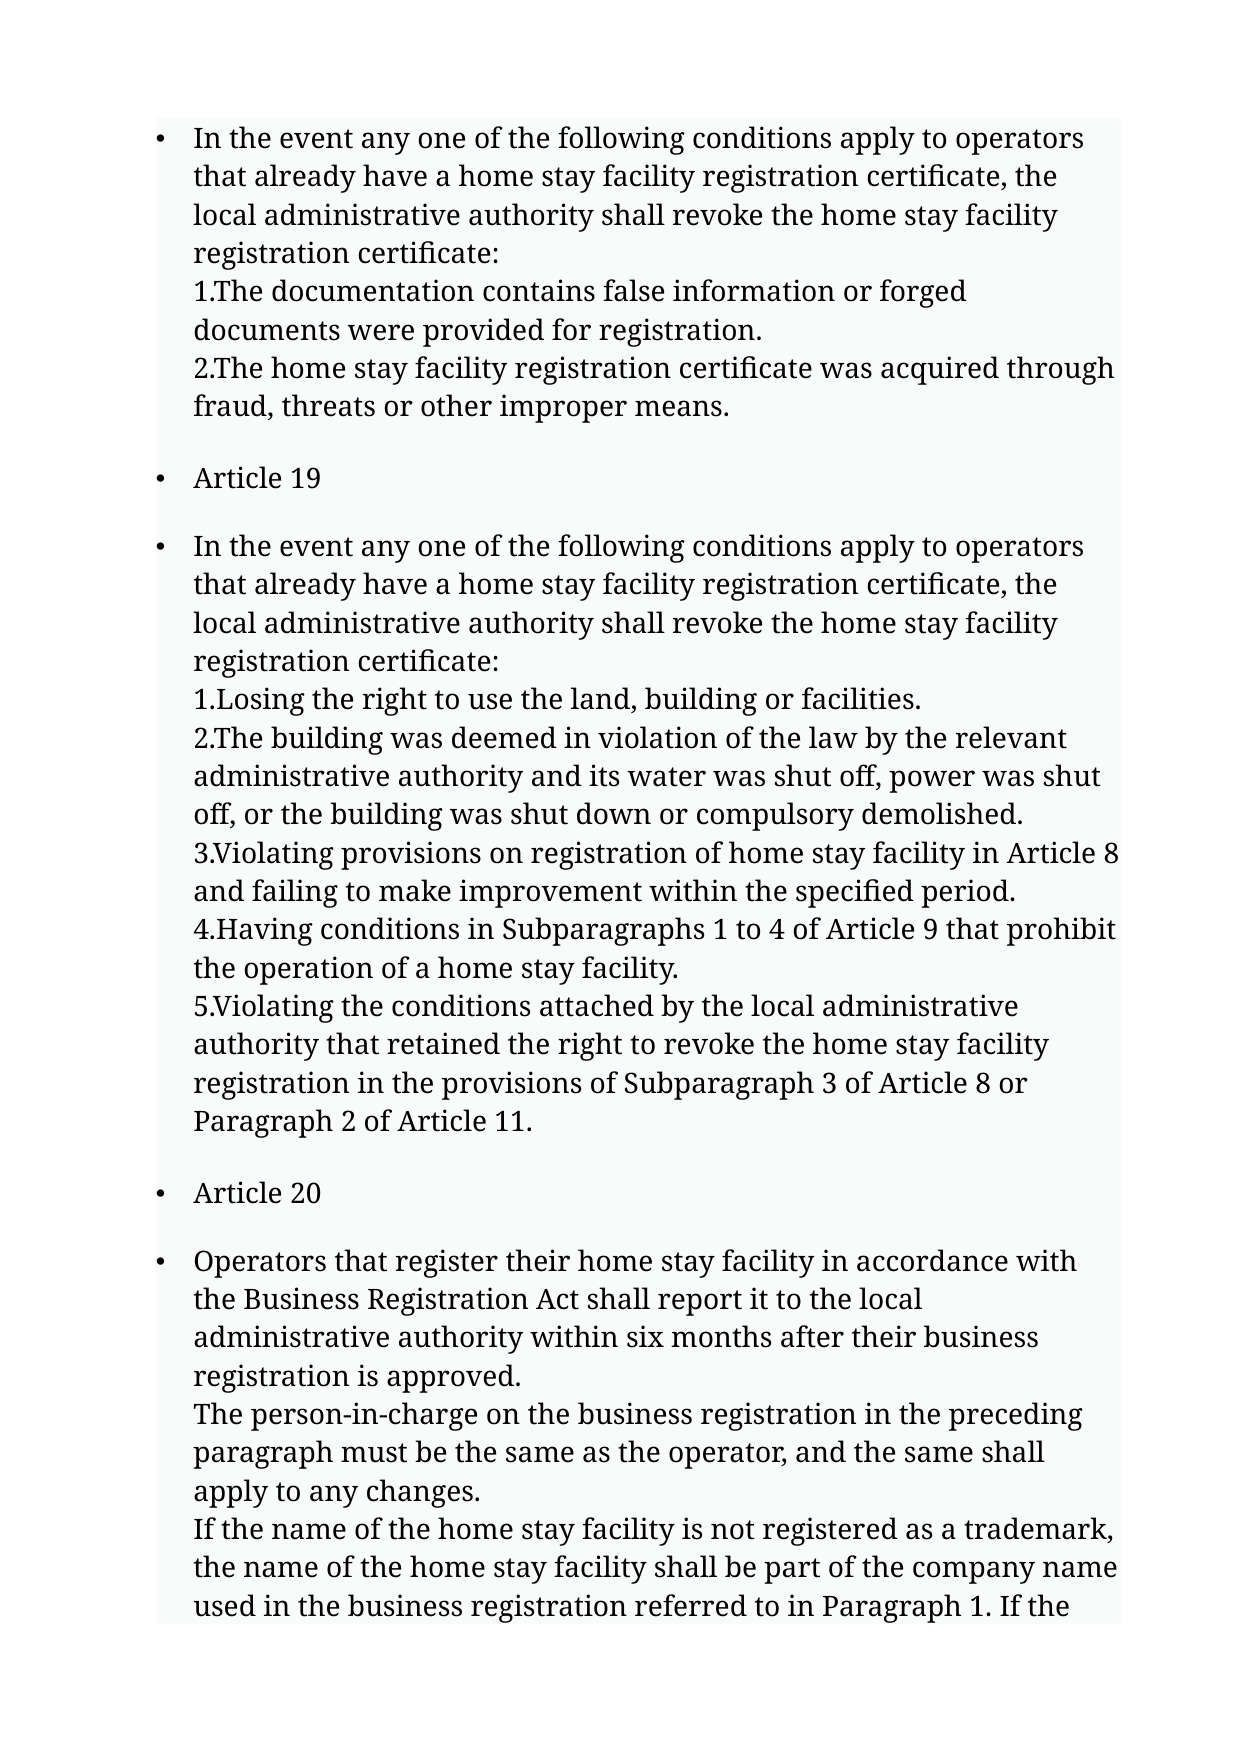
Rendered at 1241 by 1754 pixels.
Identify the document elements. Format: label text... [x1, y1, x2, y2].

list Operators that register their home stay facility in accordance with the Business Registration Act shall report it to the local administrative authority within six months after their business registration is approved. The person-in-charge on the business registration in the preceding paragraph must be the same as the operator, and the same shall apply to any changes. If the name of the home stay facility is not registered as a trademark, the name of the home stay facility shall be part of the company name used in the business registration referred to in Paragraph 1. If the [156, 1241, 1122, 1624]
list Article 20 [156, 1169, 1122, 1212]
list In the event any one of the following conditions apply to operators that already have a home stay facility registration certificate, the local administrative authority shall revoke the home stay facility registration certificate: 1.Losing the right to use the land, building or facilities. 2.The building was deemed in violation of the law by the relevant administrative authority and its water was shut off, power was shut off, or the building was shut down or compulsory demolished. 3.Violating provisions on registration of home stay facility in Article 8 and failing to make improvement within the specified period. 4.Having conditions in Subparagraphs 1 to 4 of Article 9 that prohibit the operation of a home stay facility. 5.Violating the conditions attached by the local administrative authority that retained the right to revoke the home stay facility registration in the provisions of Subparagraph 3 of Article 8 or Paragraph 2 of Article 11. [156, 526, 1122, 1139]
list In the event any one of the following conditions apply to operators that already have a home stay facility registration certificate, the local administrative authority shall revoke the home stay facility registration certificate: 1.The documentation contains false information or forged documents were provided for registration. 2.The home stay facility registration certificate was acquired through fraud, threats or other improper means. [156, 118, 1122, 425]
list Article 19 [156, 454, 1122, 497]
